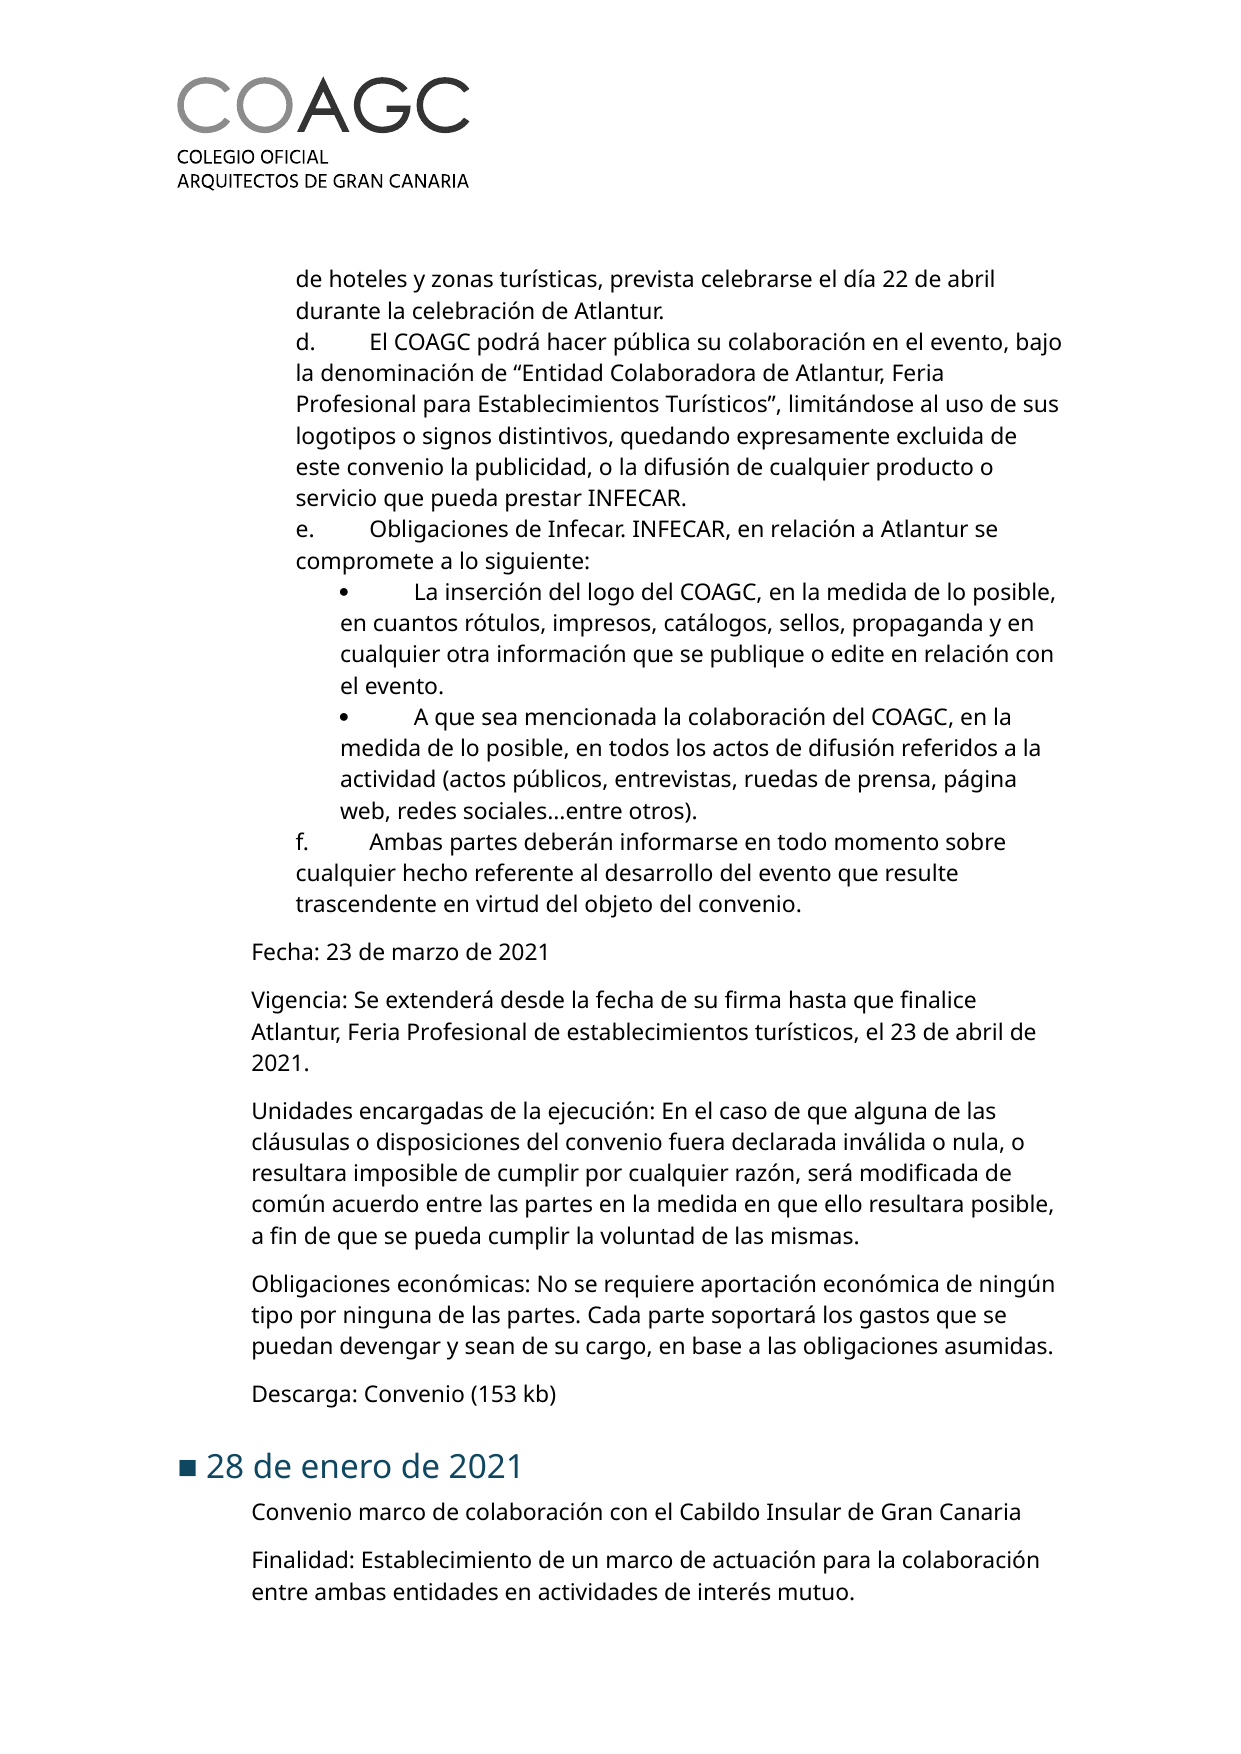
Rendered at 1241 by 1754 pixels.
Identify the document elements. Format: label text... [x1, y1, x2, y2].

subtitle ■ 28 de enero de 2021 [177, 1443, 1063, 1488]
list El COAGC podrá hacer pública su colaboración en el evento, bajo la denominación de “Entidad Colaboradora de Atlantur, Feria Profesional para Establecimientos Turísticos”, limitándose al uso de sus logotipos o signos distintivos, quedando expresamente excluida de este convenio la publicidad, o la difusión de cualquier producto o servicio que pueda prestar INFECAR. [295, 326, 1063, 513]
list La inserción del logo del COAGC, en la medida de lo posible, en cuantos rótulos, impresos, catálogos, sellos, propaganda y en cualquier otra información que se publique o edite en relación con el evento. [340, 576, 1063, 701]
text Descarga: Convenio (153 kb) [251, 1378, 1063, 1409]
list Ambas partes deberán informarse en todo momento sobre cualquier hecho referente al desarrollo del evento que resulte trascendente en virtud del objeto del convenio. [295, 826, 1063, 920]
list de hoteles y zonas turísticas, prevista celebrarse el día 22 de abril durante la celebración de Atlantur. [295, 263, 1063, 326]
list A que sea mencionada la colaboración del COAGC, en la medida de lo posible, en todos los actos de difusión referidos a la actividad (actos públicos, entrevistas, ruedas de prensa, página web, redes sociales…entre otros). [340, 701, 1063, 826]
text Vigencia: Se extenderá desde la fecha de su firma hasta que finalice Atlantur, Feria Profesional de establecimientos turísticos, el 23 de abril de 2021. [251, 984, 1063, 1078]
text Convenio marco de colaboración con el Cabildo Insular de Gran Canaria [251, 1496, 1063, 1528]
text Unidades encargadas de la ejecución: En el caso de que alguna de las cláusulas o disposiciones del convenio fuera declarada inválida o nula, o resultara imposible de cumplir por cualquier razón, será modificada de común acuerdo entre las partes en la medida en que ello resultara posible, a fin de que se pueda cumplir la voluntad de las mismas. [251, 1095, 1063, 1251]
text Fecha: 23 de marzo de 2021 [251, 936, 1063, 968]
list Obligaciones de Infecar. INFECAR, en relación a Atlantur se compromete a lo siguiente: [295, 513, 1063, 576]
text Finalidad: Establecimiento de un marco de actuación para la colaboración entre ambas entidades en actividades de interés mutuo. [251, 1544, 1063, 1607]
text Obligaciones económicas: No se requiere aportación económica de ningún tipo por ninguna de las partes. Cada parte soportará los gastos que se puedan devengar y sean de su cargo, en base a las obligaciones asumidas. [251, 1268, 1063, 1361]
